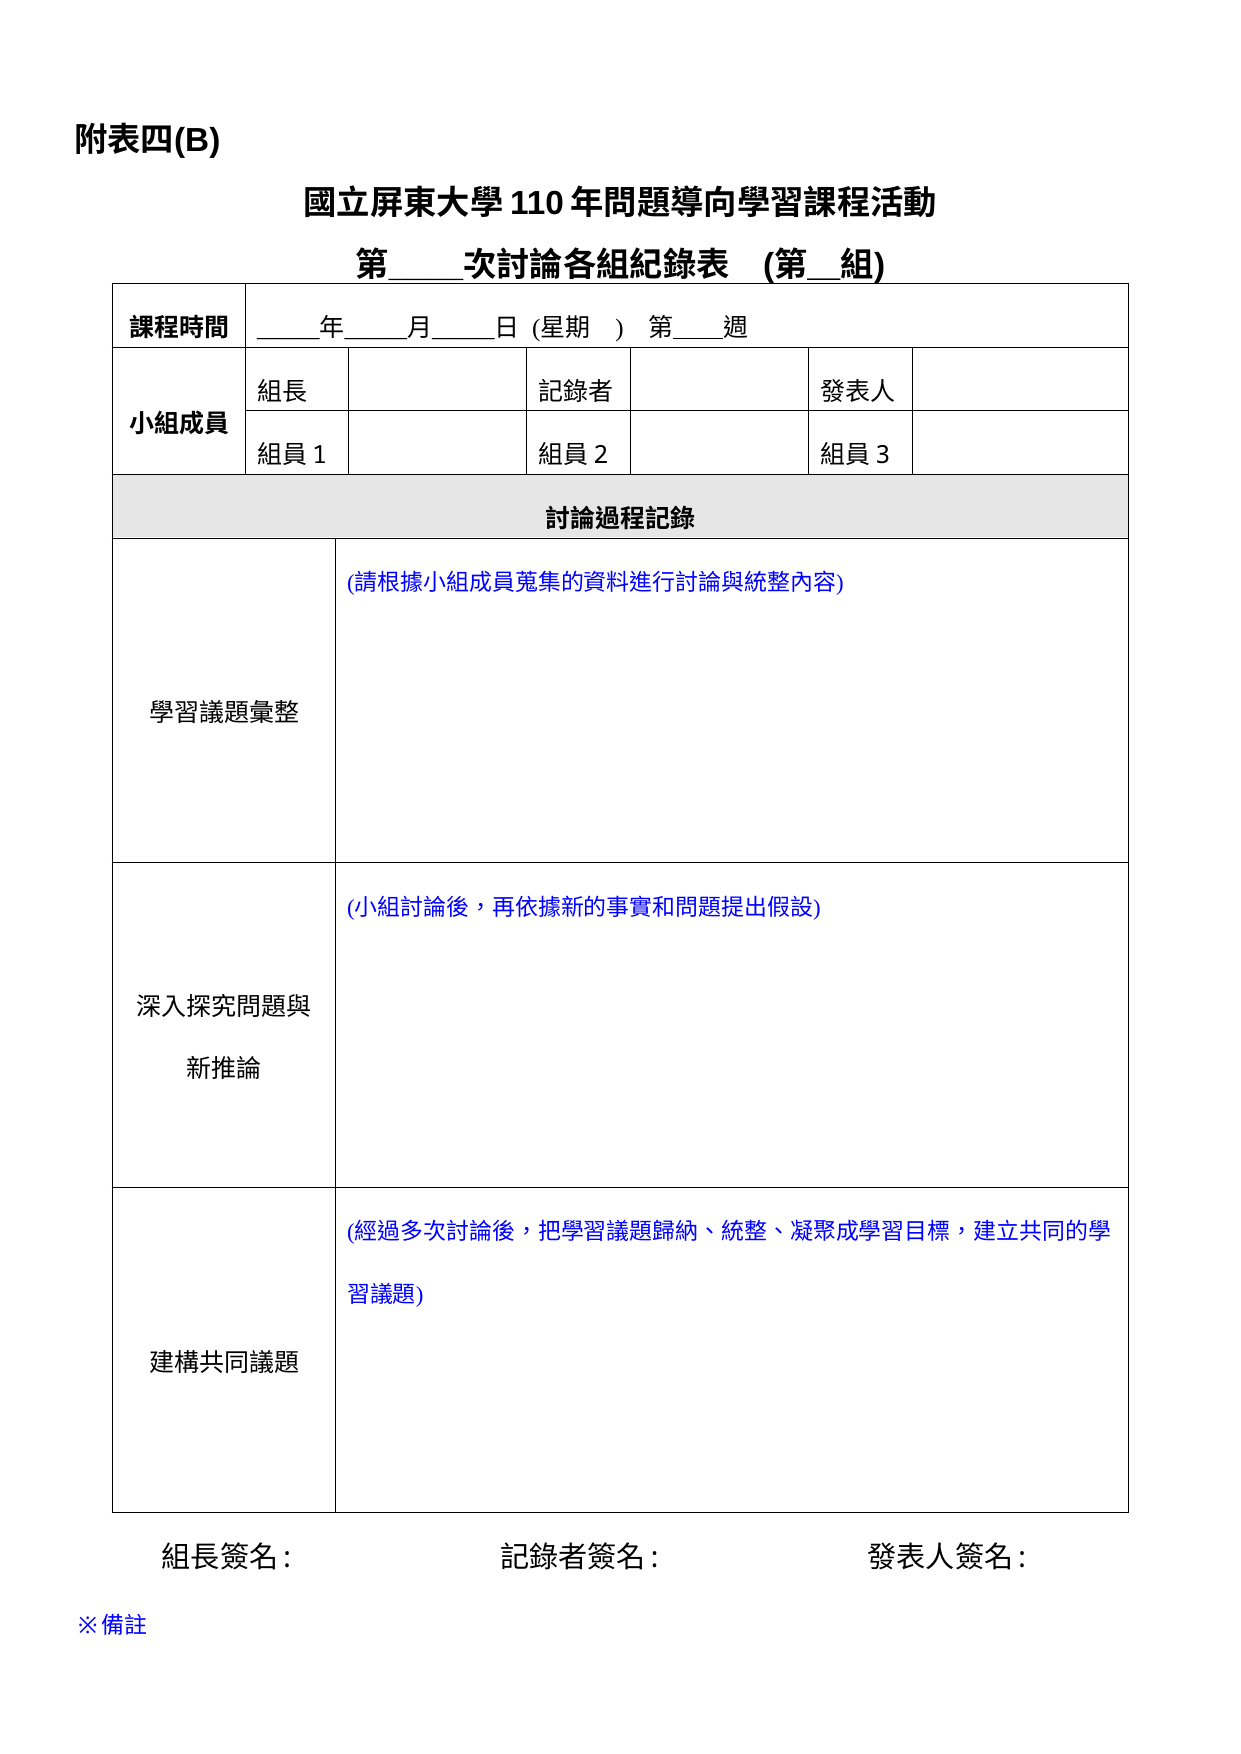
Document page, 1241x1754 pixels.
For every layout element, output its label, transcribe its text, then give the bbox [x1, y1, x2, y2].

table_cell [913, 411, 1128, 474]
table_cell 組員3 [809, 411, 912, 474]
table_cell (小組討論後，再依據新的事實和問題提出假設) [336, 863, 1128, 1187]
text ※備註 [44, 1582, 1179, 1644]
table_cell [913, 348, 1128, 410]
table_cell 討論過程記錄 [113, 475, 1128, 537]
table_cell (經過多次討論後，把學習議題歸納、統整、凝聚成學習目標，建立共同的學習議題) [336, 1188, 1128, 1512]
table_cell [631, 348, 808, 410]
table_cell 建構共同議題 [113, 1188, 335, 1512]
table_cell [631, 411, 808, 474]
table_cell [349, 411, 526, 474]
table_cell 記錄者 [527, 348, 630, 410]
text 第____次討論各組紀錄表 (第＿組) [74, 221, 1167, 283]
text 組長簽名: 記錄者簽名: 發表人簽名: [74, 1513, 1167, 1576]
table_cell (請根據小組成員蒐集的資料進行討論與統整內容) [336, 539, 1128, 862]
text 國立屏東大學110年問題導向學習課程活動 [74, 158, 1167, 221]
text 附表四(B) [74, 96, 1167, 158]
table_cell 深入探究問題與 新推論 [113, 863, 335, 1187]
table_cell 組員2 [527, 411, 630, 474]
table_cell 小組成員 [113, 348, 245, 474]
table_cell 發表人 [809, 348, 912, 410]
table_cell [349, 348, 526, 410]
table_cell 學習議題彙整 [113, 539, 335, 862]
table_header 課程時間 [113, 284, 245, 347]
table_cell 組員1 [246, 411, 348, 474]
table_cell 組長 [246, 348, 348, 410]
table_header _____年_____月_____日 (星期 ) 第＿＿週 [246, 284, 1128, 347]
